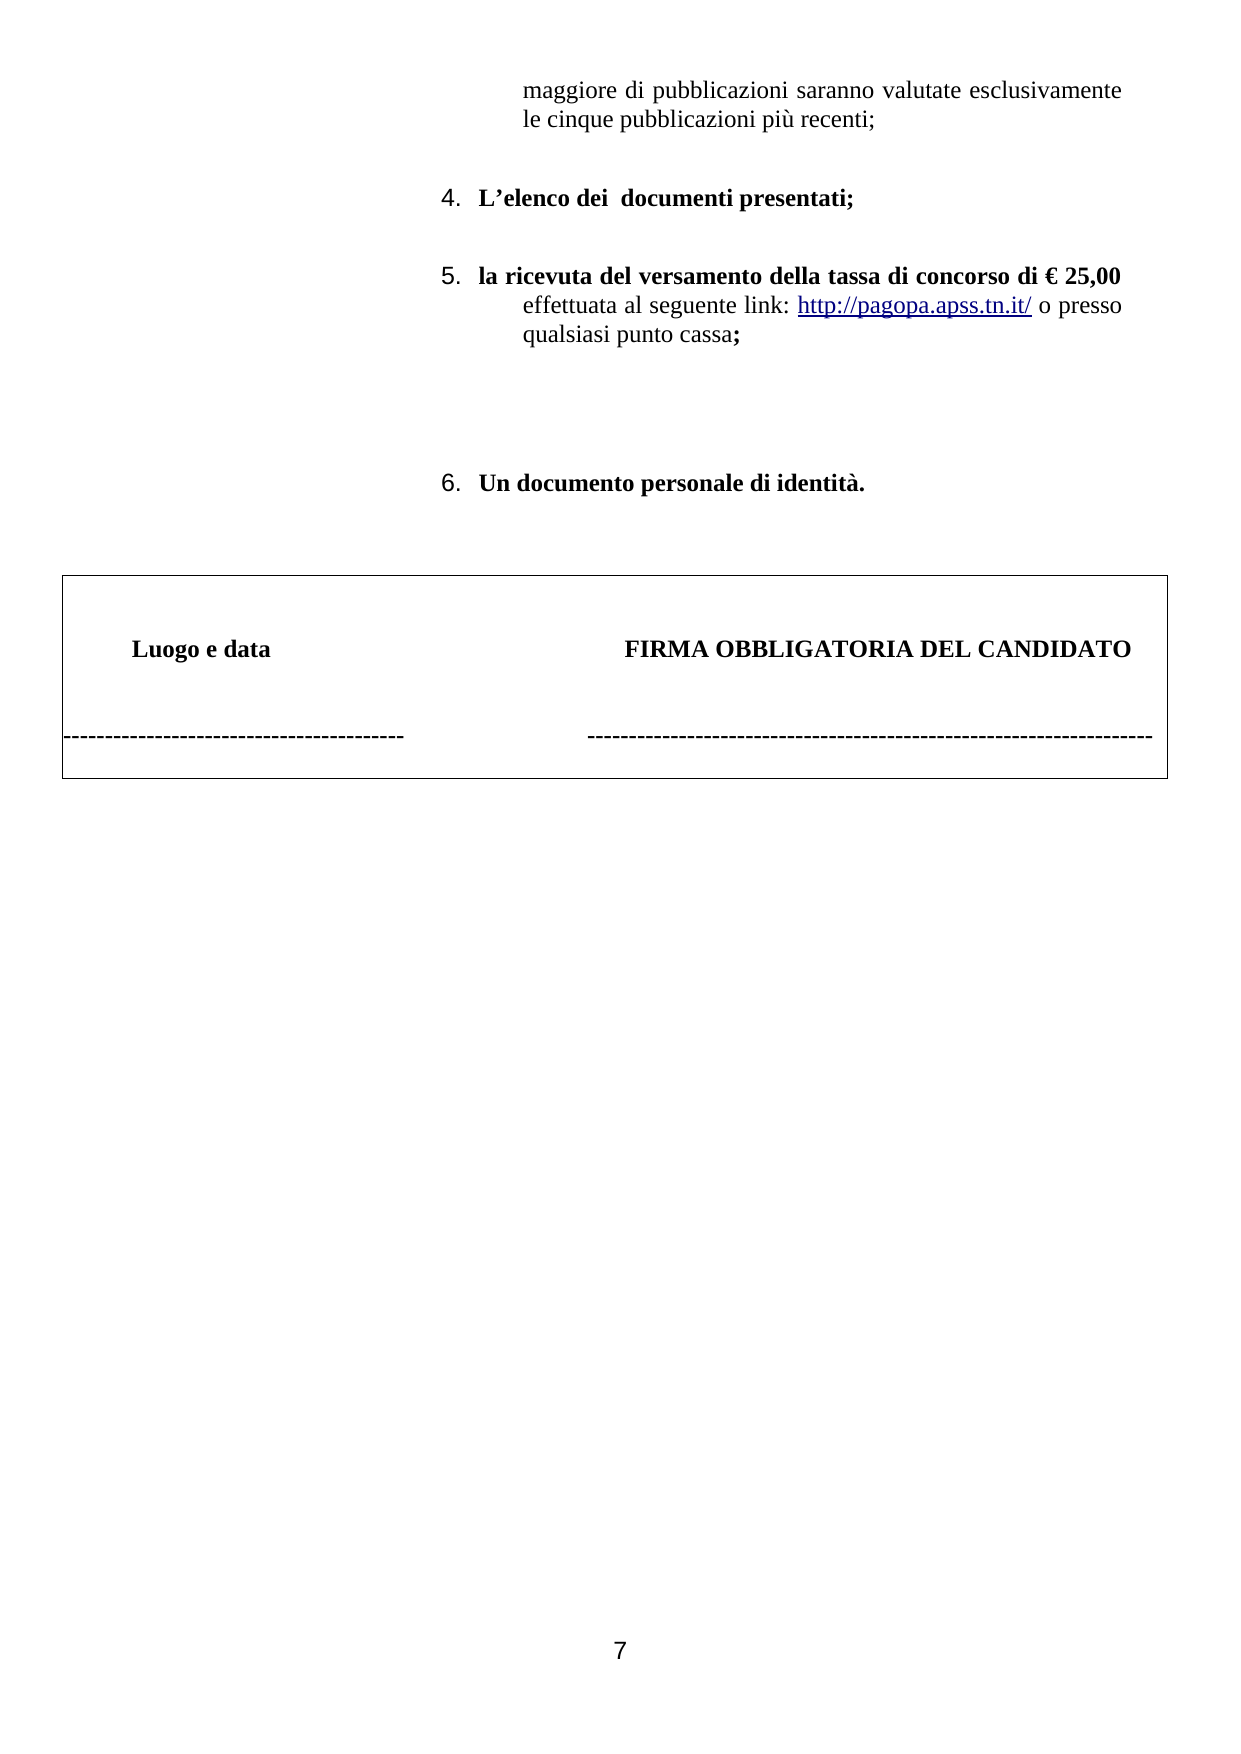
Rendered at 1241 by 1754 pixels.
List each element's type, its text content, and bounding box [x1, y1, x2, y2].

list Un documento personale di identità. [441, 468, 1122, 497]
text ----------------------------------------- -------------------------------------------------------------------- [63, 719, 1167, 749]
text Luogo e data FIRMA OBBLIGATORIA DEL CANDIDATO [63, 633, 1167, 663]
list L’elenco dei documenti presentati; [441, 182, 1122, 211]
list maggiore di pubblicazioni saranno valutate esclusivamente le cinque pubblicazioni più recenti; [441, 75, 1122, 132]
list la ricevuta del versamento della tassa di concorso di € 25,00 effettuata al seguente link: http://pagopa.apss.tn.it/ o presso qualsiasi punto cassa; [441, 261, 1122, 348]
